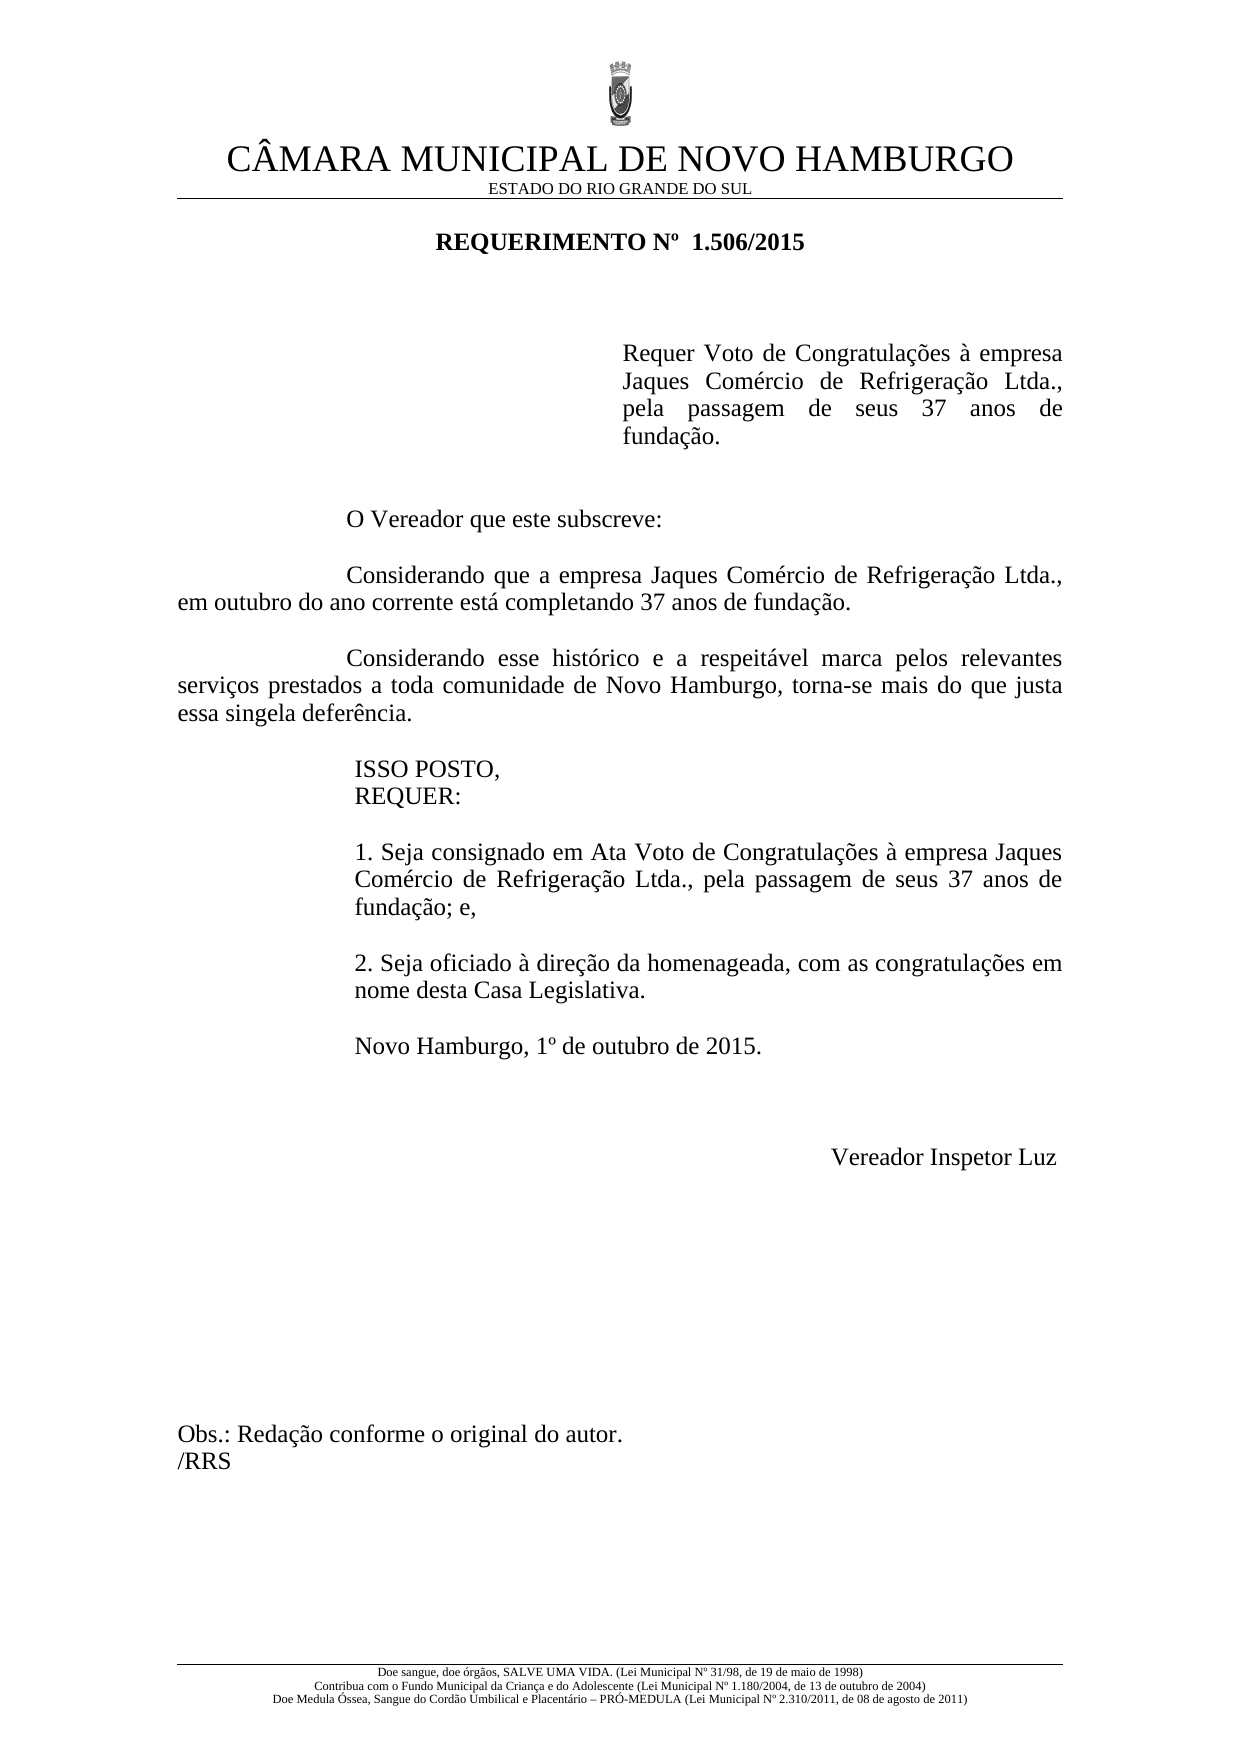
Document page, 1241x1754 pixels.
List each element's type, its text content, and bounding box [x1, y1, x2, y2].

text 1. Seja consignado em Ata Voto de Congratulações à empresa Jaques Comércio de Refrigeração Ltda., pela passagem de seus 37 anos de fundação; e, [354, 838, 1063, 921]
text O Vereador que este subscreve: [177, 505, 1063, 533]
text 2. Seja oficiado à direção da homenageada, com as congratulações em nome desta Casa Legislativa. [354, 949, 1063, 1004]
text Vereador Inspetor Luz [177, 1143, 1063, 1170]
text ISSO POSTO, [177, 755, 1063, 782]
text Considerando esse histórico e a respeitável marca pelos relevantes serviços prestados a toda comunidade de Novo Hamburgo, torna-se mais do que justa essa singela deferência. [177, 644, 1063, 727]
text Obs.: Redação conforme o original do autor. [177, 1420, 1063, 1447]
text REQUERIMENTO Nº 1.506/2015 [177, 228, 1063, 256]
text /RRS [177, 1447, 1063, 1475]
text Novo Hamburgo, 1º de outubro de 2015. [177, 1032, 1063, 1059]
text REQUER: [177, 782, 1063, 810]
text Considerando que a empresa Jaques Comércio de Refrigeração Ltda., em outubro do ano corrente está completando 37 anos de fundação. [177, 561, 1063, 616]
text Requer Voto de Congratulações à empresa Jaques Comércio de Refrigeração Ltda., pela passagem de seus 37 anos de fundação. [622, 339, 1063, 450]
